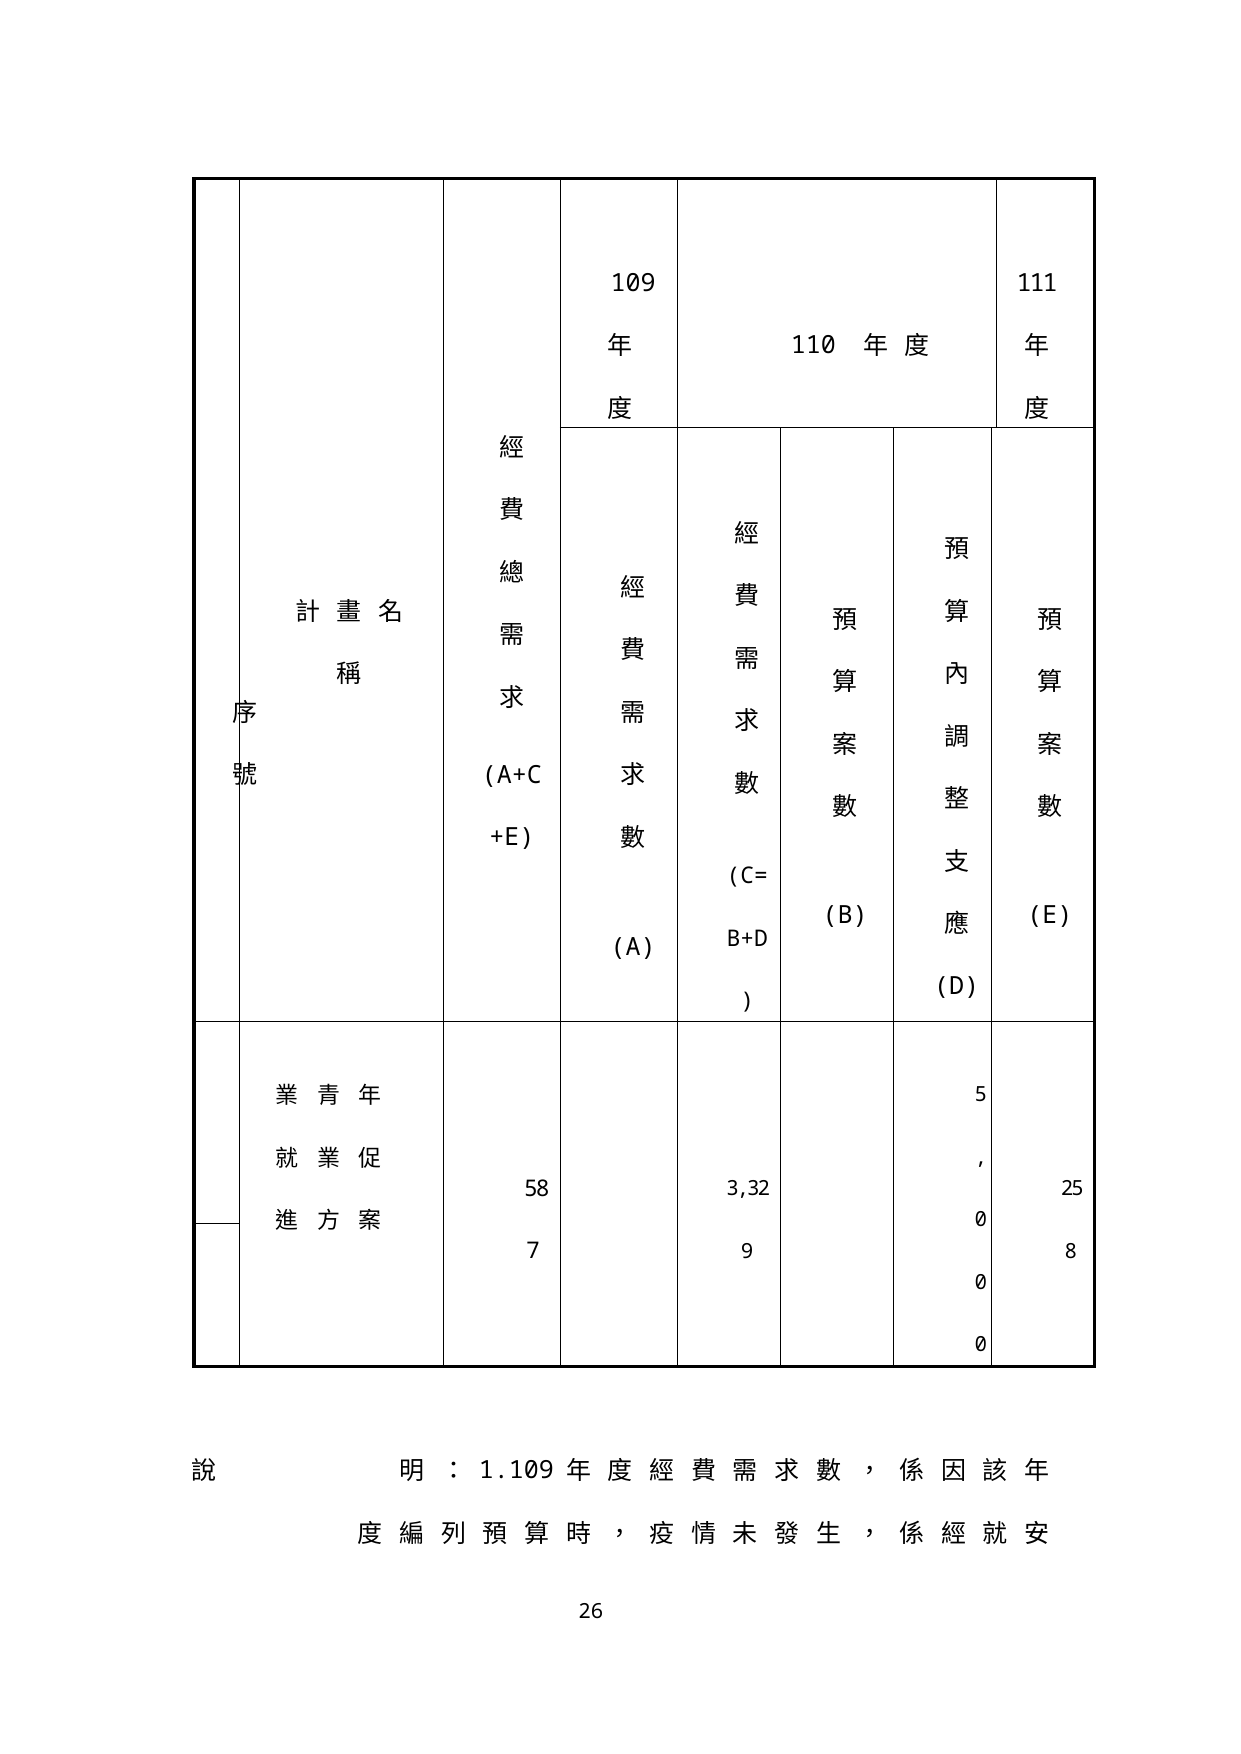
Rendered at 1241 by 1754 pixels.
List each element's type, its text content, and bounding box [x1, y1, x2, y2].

table_cell 業青年就業促進方案 [240, 1022, 443, 1365]
text 說 明：1.109年度經費需求數，係因該年度編列預算時，疫情未發生，係經就安 [183, 1427, 1058, 1552]
table_cell - [561, 1022, 677, 1365]
table_header 經費總需求 (A+C+E) [444, 180, 560, 1021]
table_cell 3,329 [678, 1022, 780, 1365]
table_header 序號 [196, 180, 239, 1021]
table_cell 587 [444, 1022, 560, 1365]
table_header 110年度 [678, 180, 996, 427]
table_cell 預算內調整支應(D) [894, 428, 991, 1021]
table_cell 5,000 [894, 1022, 991, 1365]
table_cell 經費需求數 (A) [561, 428, 677, 1021]
table_header 111年度 [997, 180, 1093, 427]
table_cell 經費需求數 (C=B+D) [678, 428, 780, 1021]
table_header 計畫名稱 [240, 180, 443, 1021]
table_cell [781, 1022, 893, 1365]
table_cell 預算案數 (B) [781, 428, 893, 1021]
table_cell 預算案數 (E) [992, 428, 1093, 1021]
table_cell [196, 1224, 239, 1365]
table_cell 258 [992, 1022, 1093, 1365]
table_header 109年度 [561, 180, 677, 427]
table_cell [196, 1022, 239, 1223]
